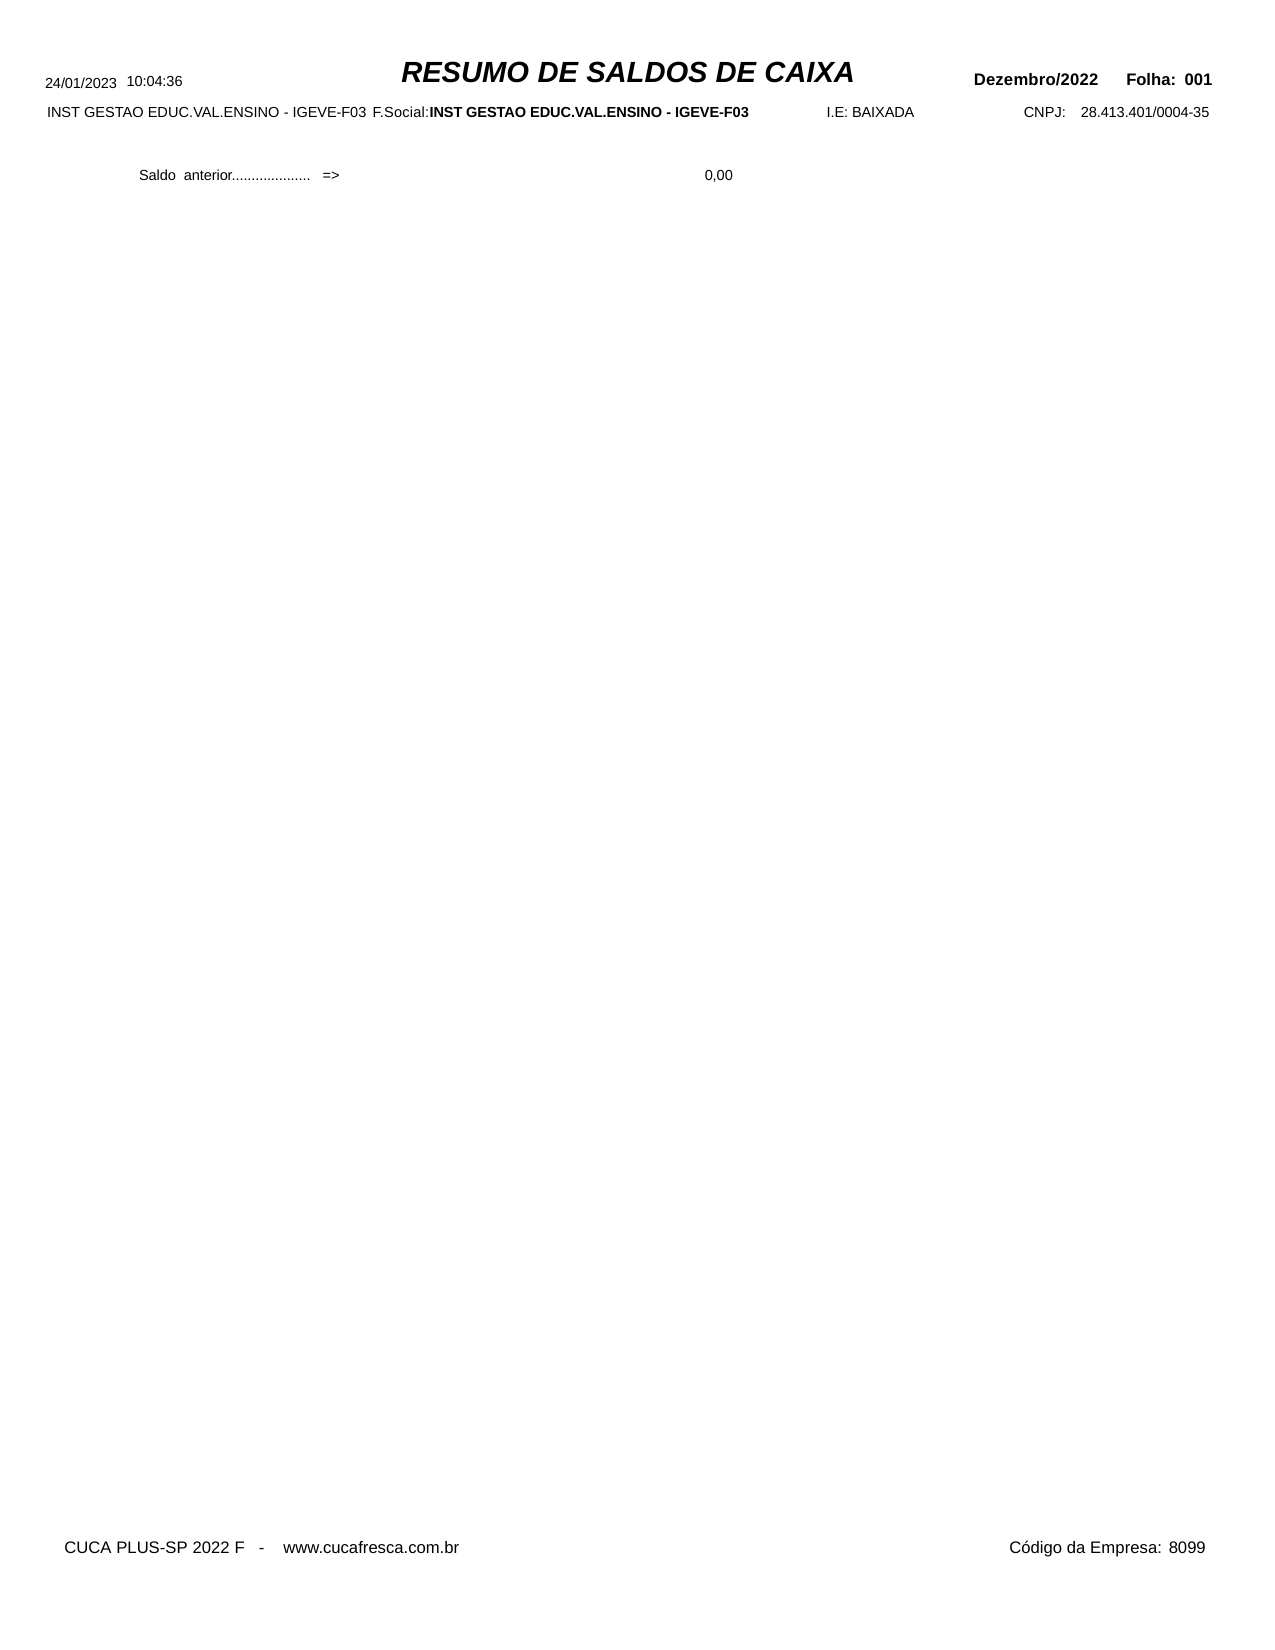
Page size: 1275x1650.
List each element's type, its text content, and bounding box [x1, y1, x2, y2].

text www.cucafresca.com.br [283, 1539, 485, 1558]
text CUCA PLUS-SP 2022 F [64, 1539, 258, 1558]
text 10:04:36 [126, 73, 205, 89]
text Saldo anterior.................... => [139, 167, 366, 183]
text - [258, 1539, 283, 1558]
text 0,00 [704, 167, 754, 183]
text Código da Empresa: 8099 [1009, 1539, 1230, 1558]
text Dezembro/2022 [973, 71, 1123, 89]
text INST GESTAO EDUC.VAL.ENSINO - IGEVE-F03 F.Social:INST GESTAO EDUC.VAL.ENSINO - IGEVE-F03 [47, 105, 778, 121]
text CNPJ: 28.413.401/0004-35 [1023, 105, 1234, 121]
text I.E: BAIXADA [826, 105, 936, 121]
text 24/01/2023 [45, 75, 139, 91]
text RESUMO DE SALDOS DE CAIXA [401, 57, 879, 89]
text Folha: 001 [1126, 71, 1237, 89]
